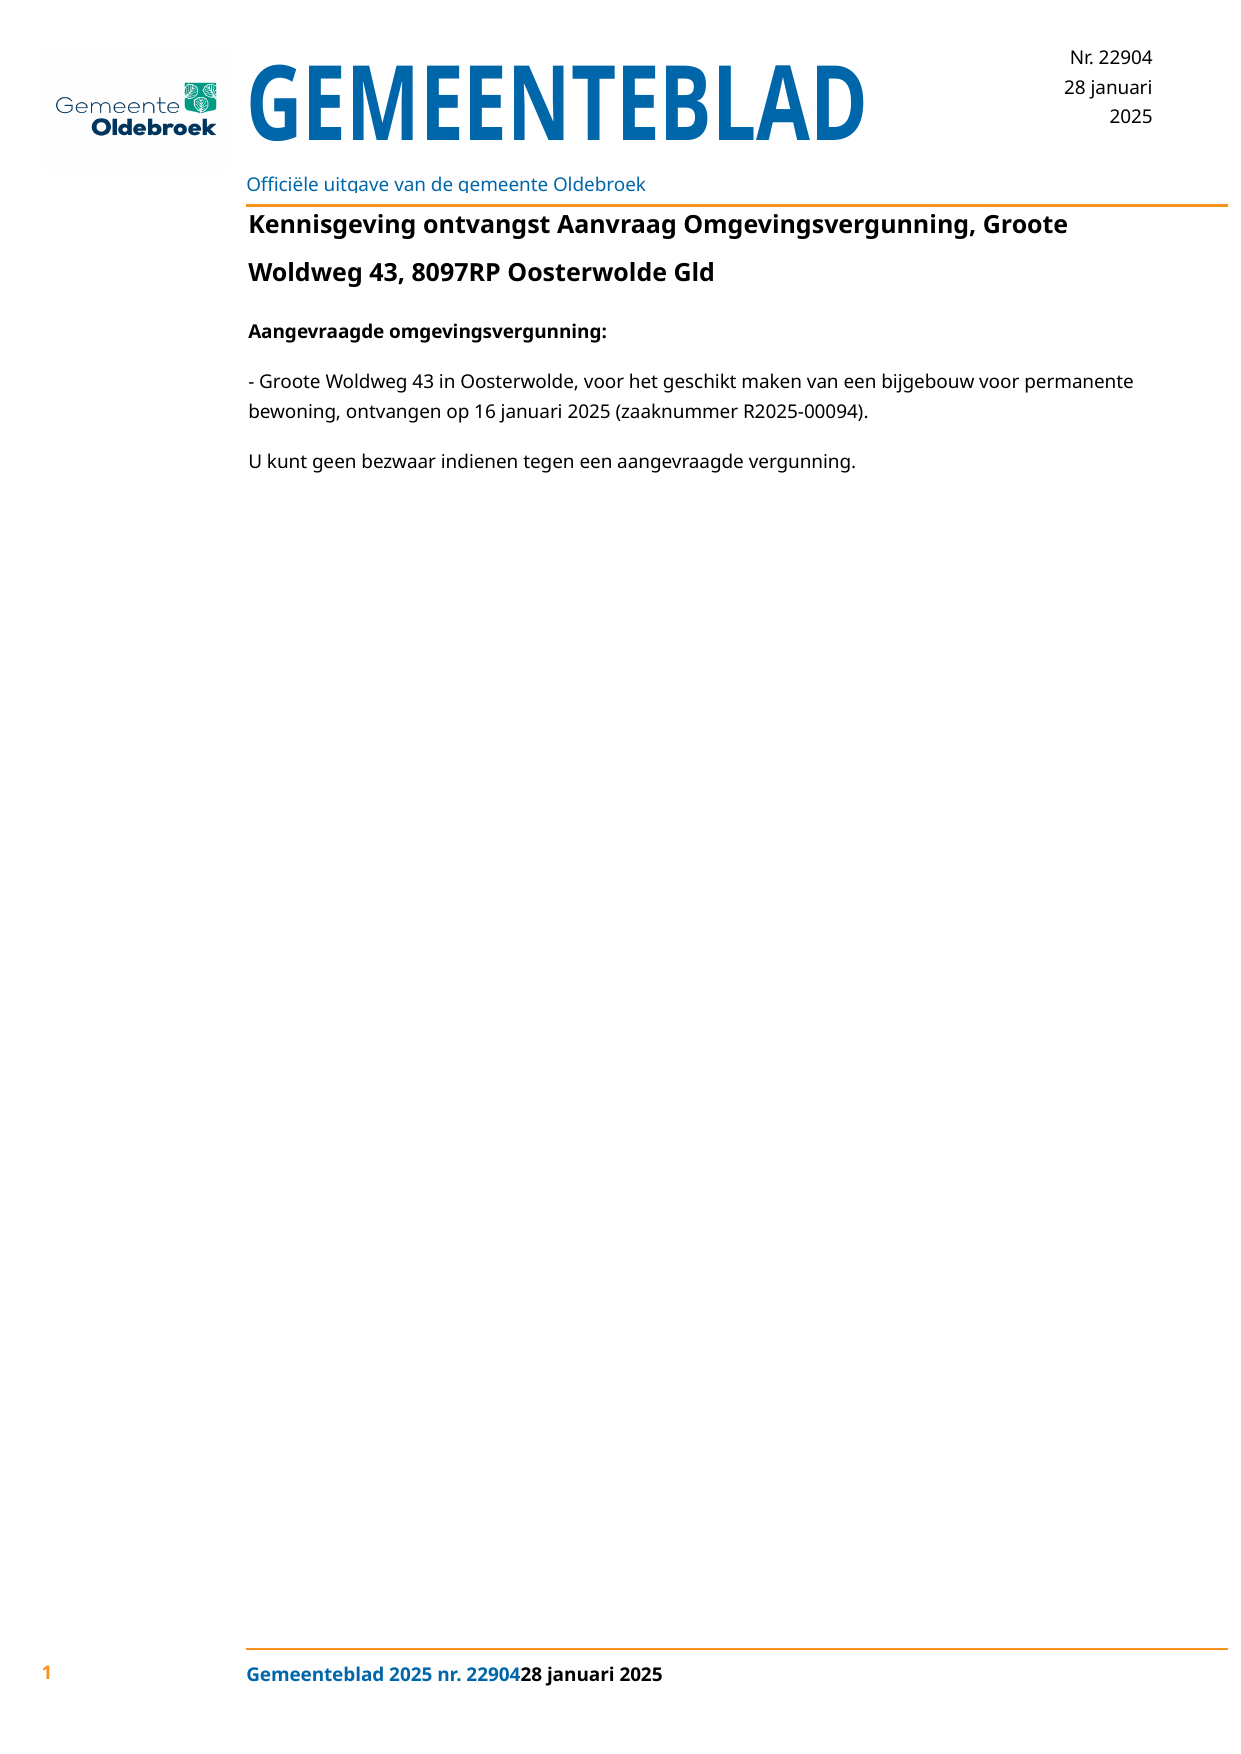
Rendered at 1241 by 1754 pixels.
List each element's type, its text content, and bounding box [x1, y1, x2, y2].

text - Groote Woldweg 43 in Oosterwolde, voor het geschikt maken van een bijgebouw voor permanente bewoning, ontvangen op 16 januari 2025 (zaaknummer R2025-00094). [248, 368, 1152, 424]
picture [41, 47, 231, 172]
text Kennisgeving ontvangst Aanvraag Omgevingsvergunning, Groote Woldweg 43, 8097RP Oosterwolde Gld [248, 207, 1152, 288]
text Aangevraagde omgevingsvergunning: [248, 318, 1152, 344]
text U kunt geen bezwaar indienen tegen een aangevraagde vergunning. [248, 448, 1152, 474]
